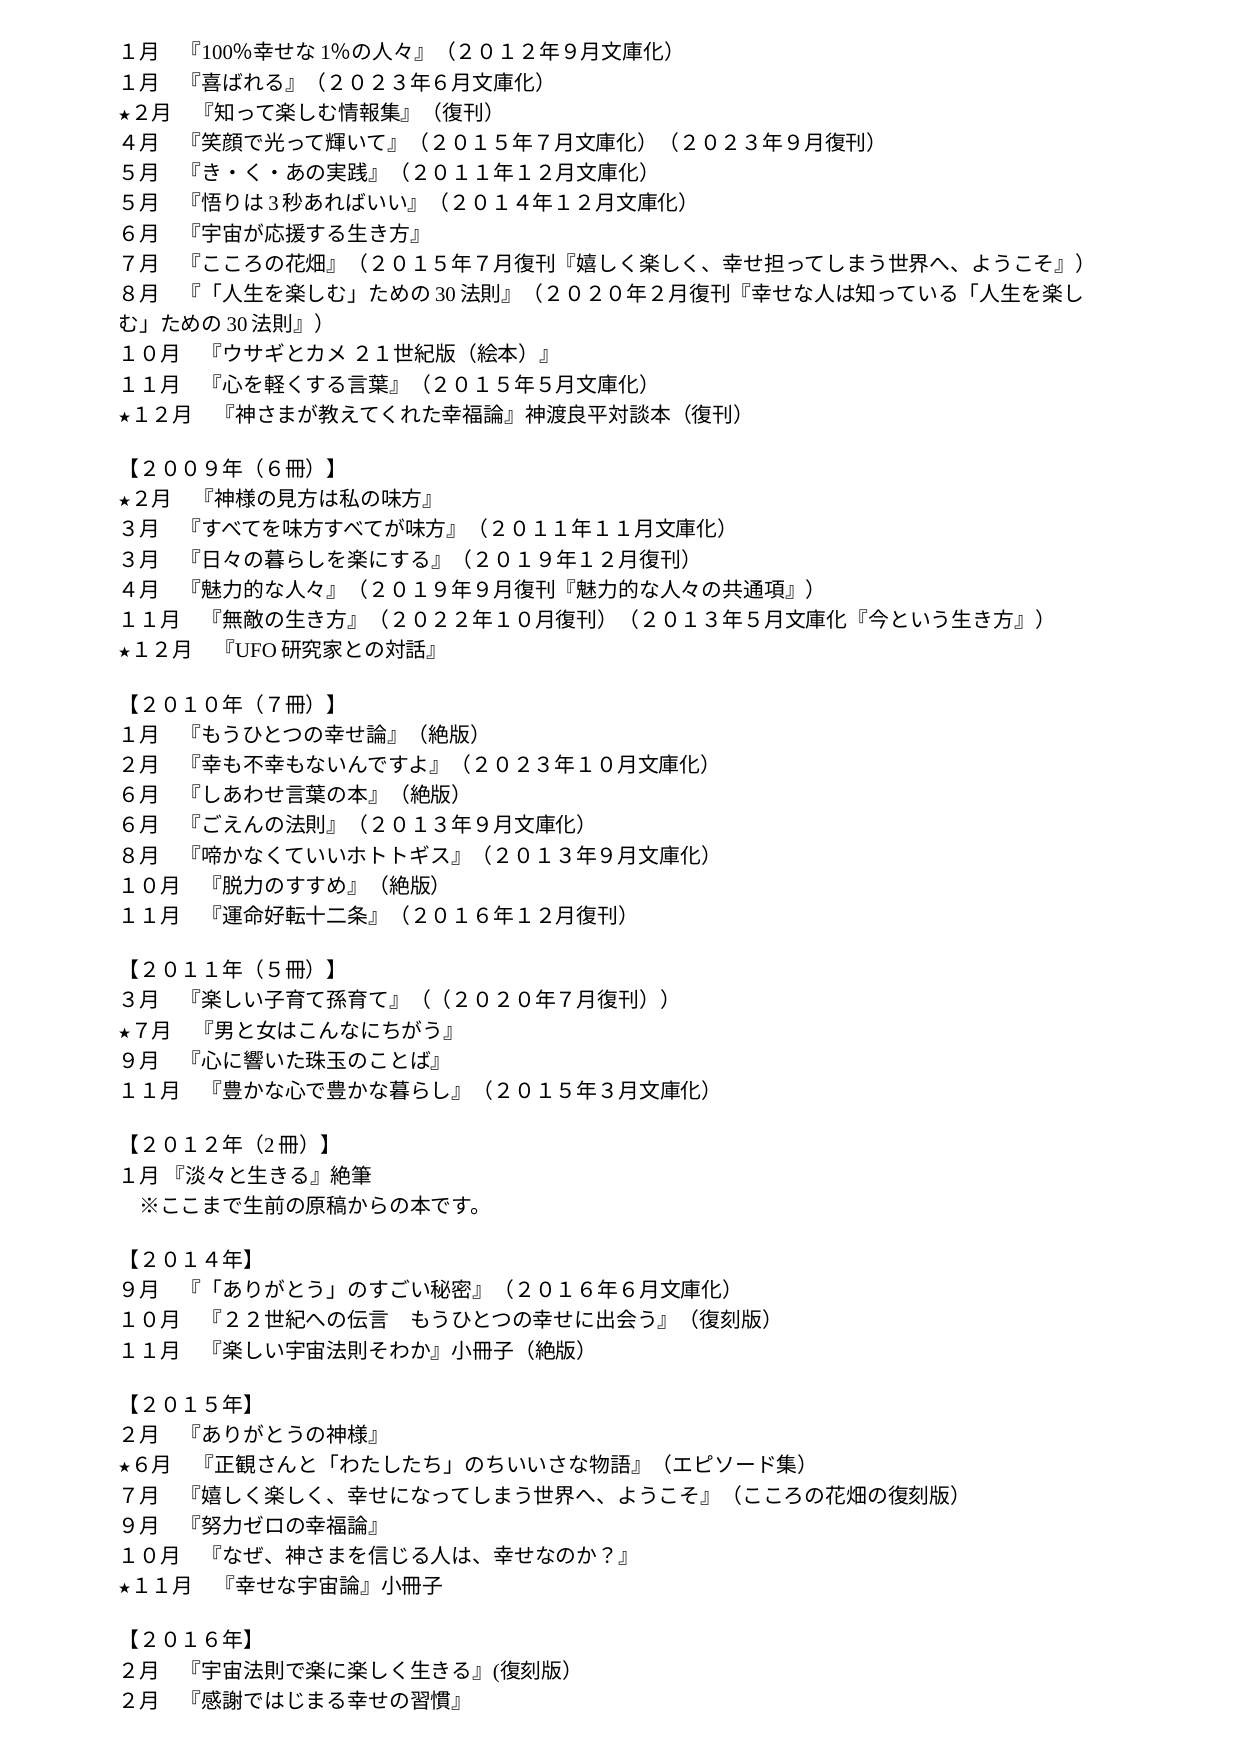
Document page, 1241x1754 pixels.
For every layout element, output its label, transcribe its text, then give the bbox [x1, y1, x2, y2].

text 【２０１４年】 [118, 1243, 1122, 1273]
text １０月 『２２世紀への伝言 もうひとつの幸せに出会う』（復刻版） [118, 1304, 1122, 1334]
text 【２０１５年】 [118, 1388, 1122, 1418]
text ９月 『「ありがとう」のすごい秘密』（２０１６年６月文庫化） [118, 1273, 1122, 1304]
text ９月 『心に響いた珠玉のことば』 [118, 1044, 1122, 1074]
text ６月 『宇宙が応援する生き方』 [118, 217, 1122, 247]
text 【２０１６年】 [118, 1624, 1122, 1654]
text 【２００９年（６冊）】 [118, 452, 1122, 482]
text ★１２月 『神さまが教えてくれた幸福論』神渡良平対談本（復刊） [118, 398, 1122, 428]
text ５月 『悟りは3秒あればいい』（２０１４年１２月文庫化） [118, 187, 1122, 217]
text ★７月 『男と女はこんなにちがう』 [118, 1014, 1122, 1044]
text １１月 『豊かな心で豊かな暮らし』（２０１５年３月文庫化） [118, 1074, 1122, 1104]
text 【２０１２年（2冊）】 [118, 1129, 1122, 1159]
text １１月 『運命好転十二条』（２０１６年１２月復刊） [118, 899, 1122, 929]
text ２月 『感謝ではじまる幸せの習慣』 [118, 1684, 1122, 1714]
text 【２０１１年（５冊）】 [118, 953, 1122, 984]
text １月 『100％幸せな1％の人々』（２０１２年９月文庫化） [118, 36, 1122, 66]
text １月 『喜ばれる』（２０２３年６月文庫化） [118, 66, 1122, 96]
text ★１１月 『幸せな宇宙論』小冊子 [118, 1569, 1122, 1600]
text ４月 『笑顔で光って輝いて』（２０１５年７月文庫化）（２０２３年９月復刊） [118, 126, 1122, 156]
text ２月 『ありがとうの神様』 [118, 1418, 1122, 1449]
text ★２月 『知って楽しむ情報集』（復刊） [118, 96, 1122, 126]
text １０月 『脱力のすすめ』（絶版） [118, 869, 1122, 899]
text ６月 『しあわせ言葉の本』（絶版） [118, 778, 1122, 809]
text ６月 『ごえんの法則』（２０１３年９月文庫化） [118, 809, 1122, 839]
text ★１２月 『UFO研究家との対話』 [118, 633, 1122, 664]
text ３月 『楽しい子育て孫育て』（（２０２０年７月復刊）） [118, 984, 1122, 1014]
text １１月 『無敵の生き方』（２０２２年１０月復刊）（２０１３年５月文庫化『今という生き方』） [118, 603, 1122, 633]
text ７月 『こころの花畑』（２０１５年７月復刊『嬉しく楽しく、幸せ担ってしまう世界へ、ようこそ』） [118, 247, 1122, 277]
text １月 『淡々と生きる』絶筆 ※ここまで生前の原稿からの本です。 [118, 1159, 1122, 1219]
text ★６月 『正観さんと「わたしたち」のちいいさな物語』（エピソード集） [118, 1449, 1122, 1479]
text １１月 『心を軽くする言葉』（２０１５年５月文庫化） [118, 368, 1122, 398]
text ３月 『すべてを味方すべてが味方』（２０１１年１１月文庫化） [118, 513, 1122, 543]
text ２月 『幸も不幸もないんですよ』（２０２３年１０月文庫化） [118, 748, 1122, 778]
text ４月 『魅力的な人々』（２０１９年９月復刊『魅力的な人々の共通項』） [118, 573, 1122, 603]
text １月 『もうひとつの幸せ論』（絶版） [118, 718, 1122, 748]
text ５月 『き・く・あの実践』（２０１１年１２月文庫化） [118, 156, 1122, 187]
text 【２０１０年（７冊）】 [118, 688, 1122, 718]
text ９月 『努力ゼロの幸福論』 [118, 1509, 1122, 1539]
text １０月 『なぜ、神さまを信じる人は、幸せなのか？』 [118, 1539, 1122, 1569]
text １１月 『楽しい宇宙法則そわか』小冊子（絶版） [118, 1334, 1122, 1364]
text ２月 『宇宙法則で楽に楽しく生きる』(復刻版） [118, 1654, 1122, 1684]
text ★２月 『神様の見方は私の味方』 [118, 482, 1122, 513]
text １０月 『ウサギとカメ ２１世紀版（絵本）』 [118, 338, 1122, 368]
text ３月 『日々の暮らしを楽にする』（２０１９年１２月復刊） [118, 543, 1122, 573]
text ７月 『嬉しく楽しく、幸せになってしまう世界へ、ようこそ』（こころの花畑の復刻版） [118, 1479, 1122, 1509]
text ８月 『啼かなくていいホトトギス』（２０１３年９月文庫化） [118, 839, 1122, 869]
text ８月 『「人生を楽しむ」ための30法則』（２０２０年２月復刊『幸せな人は知っている「人生を楽しむ」ための30法則』） [118, 277, 1122, 338]
